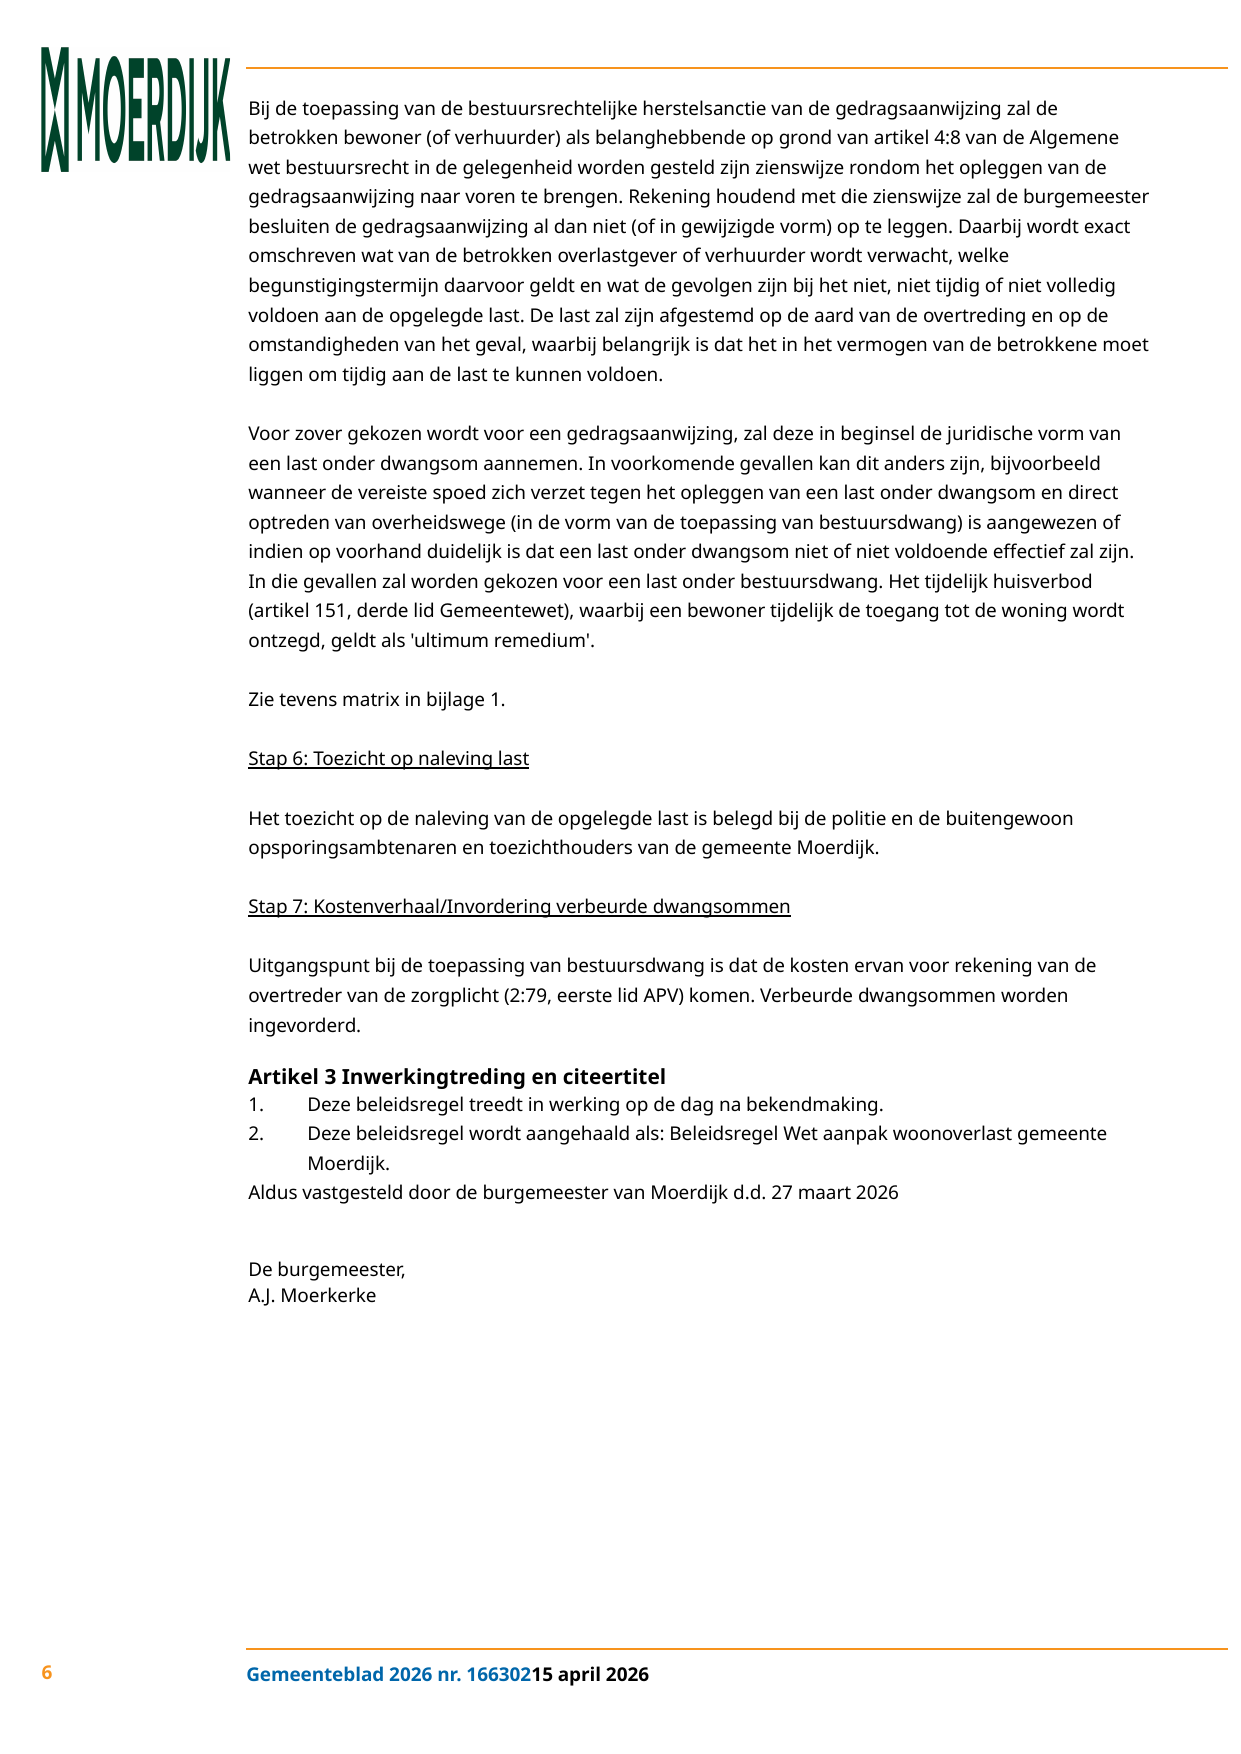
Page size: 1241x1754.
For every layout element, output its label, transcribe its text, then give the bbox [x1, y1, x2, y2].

text Stap 6: Toezicht op naleving last [248, 746, 1152, 771]
text Stap 7: Kostenverhaal/Invordering verbeurde dwangsommen [248, 893, 1152, 919]
text Het toezicht op de naleving van de opgelegde last is belegd bij de politie en de buitengewoon opsporingsambtenaren en toezichthouders van de gemeente Moerdijk. [248, 805, 1152, 860]
picture [41, 47, 231, 172]
list Deze beleidsregel treedt in werking op de dag na bekendmaking. [248, 1091, 1152, 1116]
text Uitgangspunt bij de toepassing van bestuursdwang is dat de kosten ervan voor rekening van de overtreder van de zorgplicht (2:79, eerste lid APV) komen. Verbeurde dwangsommen worden ingevorderd. [248, 953, 1152, 1038]
text A.J. Moerkerke [248, 1282, 1152, 1308]
list Deze beleidsregel wordt aangehaald als: Beleidsregel Wet aanpak woonoverlast gemeente Moerdijk. [248, 1120, 1152, 1176]
text De burgemeester, [248, 1257, 1152, 1282]
text Artikel 3 Inwerkingtreding en citeertitel [248, 1062, 1152, 1091]
text Aldus vastgesteld door de burgemeester van Moerdijk d.d. 27 maart 2026 [248, 1179, 1152, 1205]
text Zie tevens matrix in bijlage 1. [248, 686, 1152, 712]
text Voor zover gekozen wordt voor een gedragsaanwijzing, zal deze in beginsel de juridische vorm van een last onder dwangsom aannemen. In voorkomende gevallen kan dit anders zijn, bijvoorbeeld wanneer de vereiste spoed zich verzet tegen het opleggen van een last onder dwangsom en direct optreden van overheidswege (in de vorm van de toepassing van bestuursdwang) is aangewezen of indien op voorhand duidelijk is dat een last onder dwangsom niet of niet voldoende effectief zal zijn. In die gevallen zal worden gekozen voor een last onder bestuursdwang. Het tijdelijk huisverbod (artikel 151, derde lid Gemeentewet), waarbij een bewoner tijdelijk de toegang tot de woning wordt ontzegd, geldt als 'ultimum remedium'. [248, 420, 1152, 653]
text Bij de toepassing van de bestuursrechtelijke herstelsanctie van de gedragsaanwijzing zal de betrokken bewoner (of verhuurder) als belanghebbende op grond van artikel 4:8 van de Algemene wet bestuursrecht in de gelegenheid worden gesteld zijn zienswijze rondom het opleggen van de gedragsaanwijzing naar voren te brengen. Rekening houdend met die zienswijze zal de burgemeester besluiten de gedragsaanwijzing al dan niet (of in gewijzigde vorm) op te leggen. Daarbij wordt exact omschreven wat van de betrokken overlastgever of verhuurder wordt verwacht, welke begunstigingstermijn daarvoor geldt en wat de gevolgen zijn bij het niet, niet tijdig of niet volledig voldoen aan de opgelegde last. De last zal zijn afgestemd op de aard van de overtreding en op de omstandigheden van het geval, waarbij belangrijk is dat het in het vermogen van de betrokkene moet liggen om tijdig aan de last te kunnen voldoen. [248, 95, 1152, 387]
